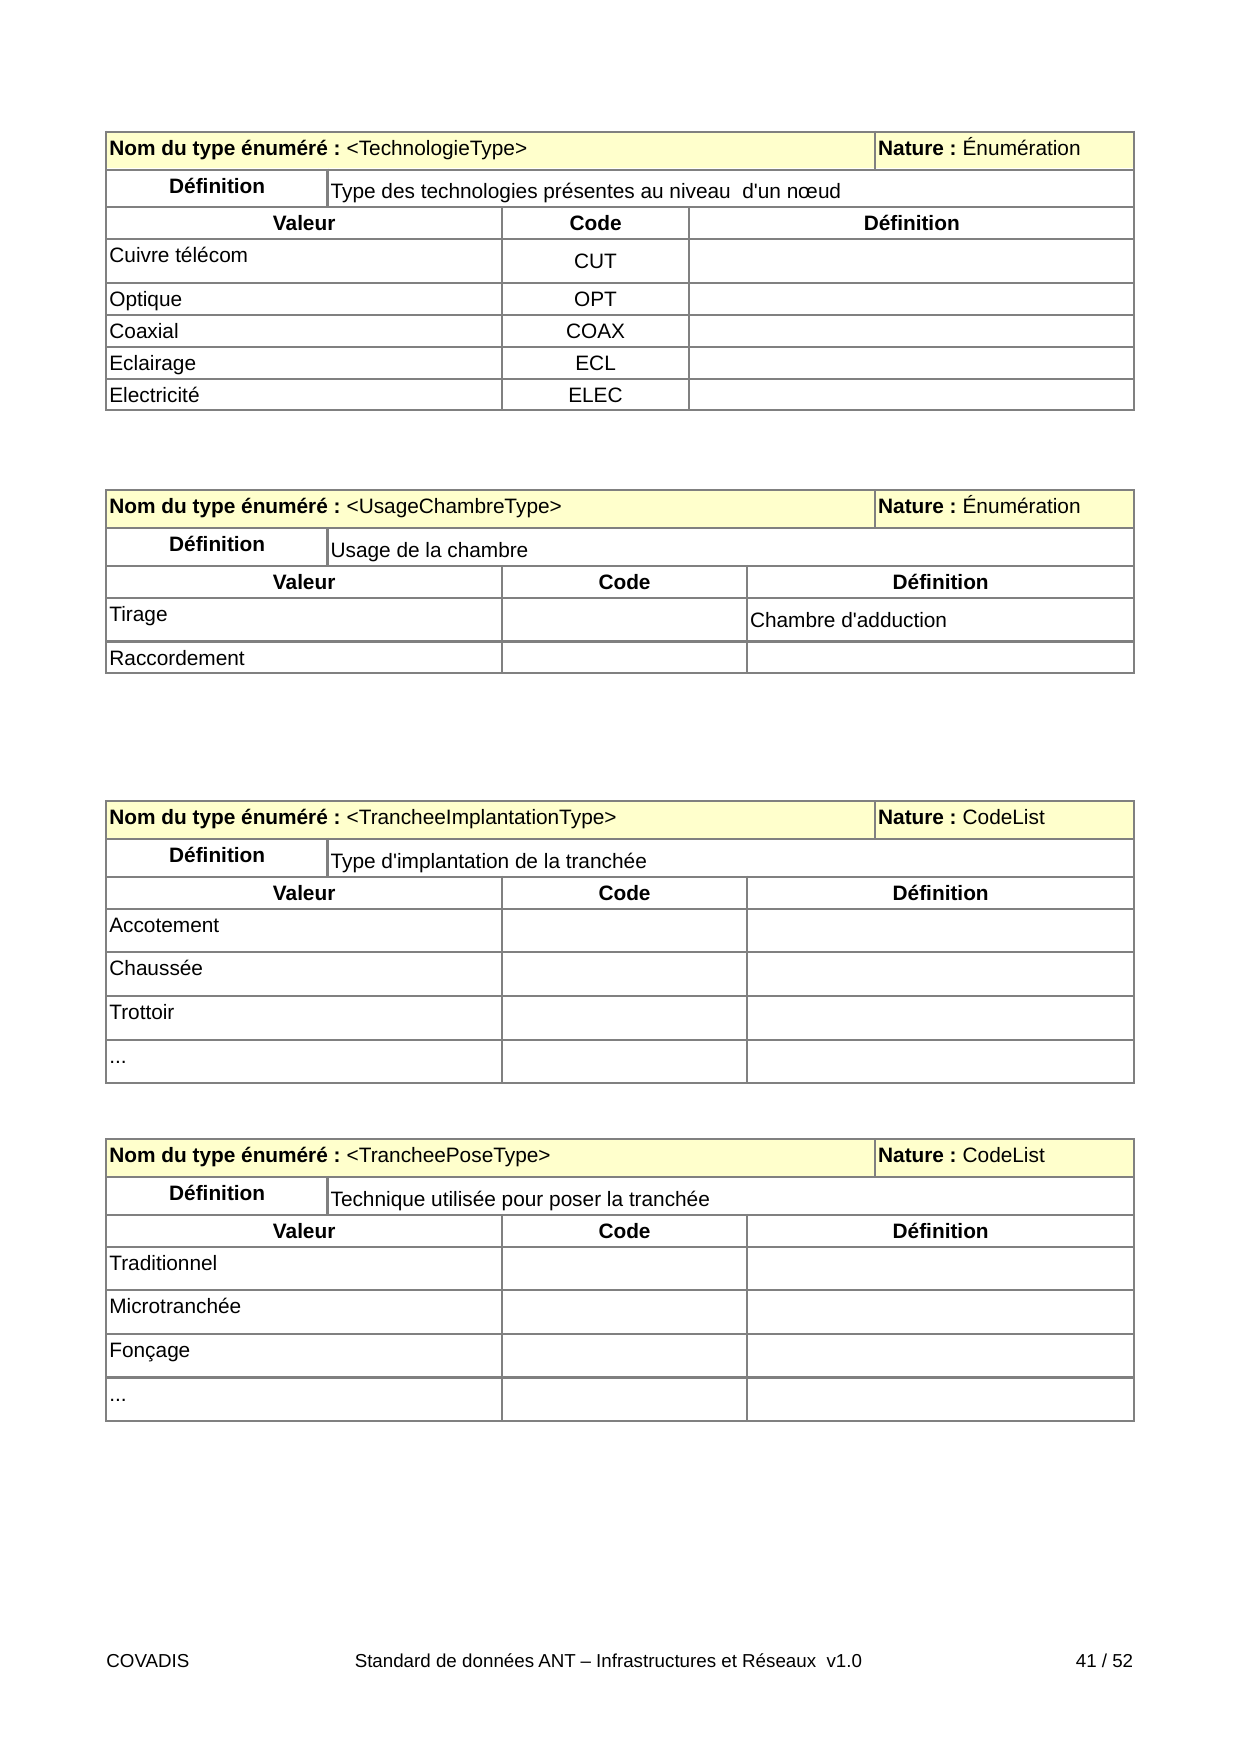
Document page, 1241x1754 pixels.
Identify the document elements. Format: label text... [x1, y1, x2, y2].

table_cell Cuivre télécom [107, 240, 501, 282]
table_cell ELEC [503, 380, 688, 409]
table_cell Accotement [107, 910, 501, 951]
table_cell Valeur [107, 208, 501, 238]
table_cell [748, 643, 1133, 672]
table_cell ... [107, 1041, 501, 1082]
table_cell Optique [107, 284, 501, 314]
table_cell [503, 1379, 746, 1420]
table_cell [503, 643, 746, 672]
table_cell Electricité [107, 380, 501, 409]
table_cell [748, 910, 1133, 951]
table_cell Code [503, 208, 688, 238]
table_cell Définition [748, 567, 1133, 597]
table_cell [748, 1379, 1133, 1420]
table_cell [748, 997, 1133, 1038]
table_cell CUT [503, 240, 688, 282]
table_cell Type des technologies présentes au niveau d'un nœud [329, 171, 1133, 206]
table_cell Microtranchée [107, 1291, 501, 1333]
table_cell Valeur [107, 1216, 501, 1246]
table_cell Tirage [107, 599, 501, 640]
table_cell [690, 380, 1133, 409]
table_cell Chaussée [107, 953, 501, 995]
table_cell Définition [107, 840, 326, 876]
table_cell [748, 1291, 1133, 1333]
table_cell Eclairage [107, 348, 501, 377]
table_header Nature : CodeList [876, 802, 1133, 838]
table_cell Définition [748, 1216, 1133, 1246]
table_cell [503, 910, 746, 951]
table_header Nature : Énumération [876, 133, 1133, 168]
table_cell Chambre d'adduction [748, 599, 1133, 640]
table_cell [503, 599, 746, 640]
table_cell [690, 240, 1133, 282]
table_cell Code [503, 878, 746, 907]
table_cell Coaxial [107, 316, 501, 346]
table_cell Définition [690, 208, 1133, 238]
table_cell [503, 1335, 746, 1376]
table_header Nom du type énuméré : <TechnologieType> [107, 133, 874, 168]
table_cell Fonçage [107, 1335, 501, 1376]
table_cell Type d'implantation de la tranchée [329, 840, 1133, 876]
table_cell [748, 1248, 1133, 1289]
table_cell Définition [748, 878, 1133, 907]
table_cell [690, 348, 1133, 377]
table_cell ... [107, 1379, 501, 1420]
table_cell [503, 1248, 746, 1289]
table_cell Traditionnel [107, 1248, 501, 1289]
table_cell [748, 1041, 1133, 1082]
table_header Nature : CodeList [876, 1140, 1133, 1176]
table_cell Code [503, 567, 746, 597]
table_cell ECL [503, 348, 688, 377]
table_header Nom du type énuméré : <TrancheePoseType> [107, 1140, 874, 1176]
table_cell [503, 1041, 746, 1082]
table_cell Trottoir [107, 997, 501, 1038]
table_cell Définition [107, 171, 326, 206]
table_header Nature : Énumération [876, 491, 1133, 527]
table_cell [503, 1291, 746, 1333]
table_cell Valeur [107, 878, 501, 907]
table_cell OPT [503, 284, 688, 314]
table_cell Définition [107, 529, 326, 565]
table_cell [503, 953, 746, 995]
table_cell Définition [107, 1178, 326, 1214]
table_cell Technique utilisée pour poser la tranchée [329, 1178, 1133, 1214]
table_cell [748, 953, 1133, 995]
table_cell COAX [503, 316, 688, 346]
table_cell Raccordement [107, 643, 501, 672]
table_header Nom du type énuméré : <UsageChambreType> [107, 491, 874, 527]
table_header Nom du type énuméré : <TrancheeImplantationType> [107, 802, 874, 838]
table_cell Code [503, 1216, 746, 1246]
table_cell [690, 284, 1133, 314]
table_cell [690, 316, 1133, 346]
table_cell [503, 997, 746, 1038]
table_cell [748, 1335, 1133, 1376]
table_cell Valeur [107, 567, 501, 597]
table_cell Usage de la chambre [329, 529, 1133, 565]
